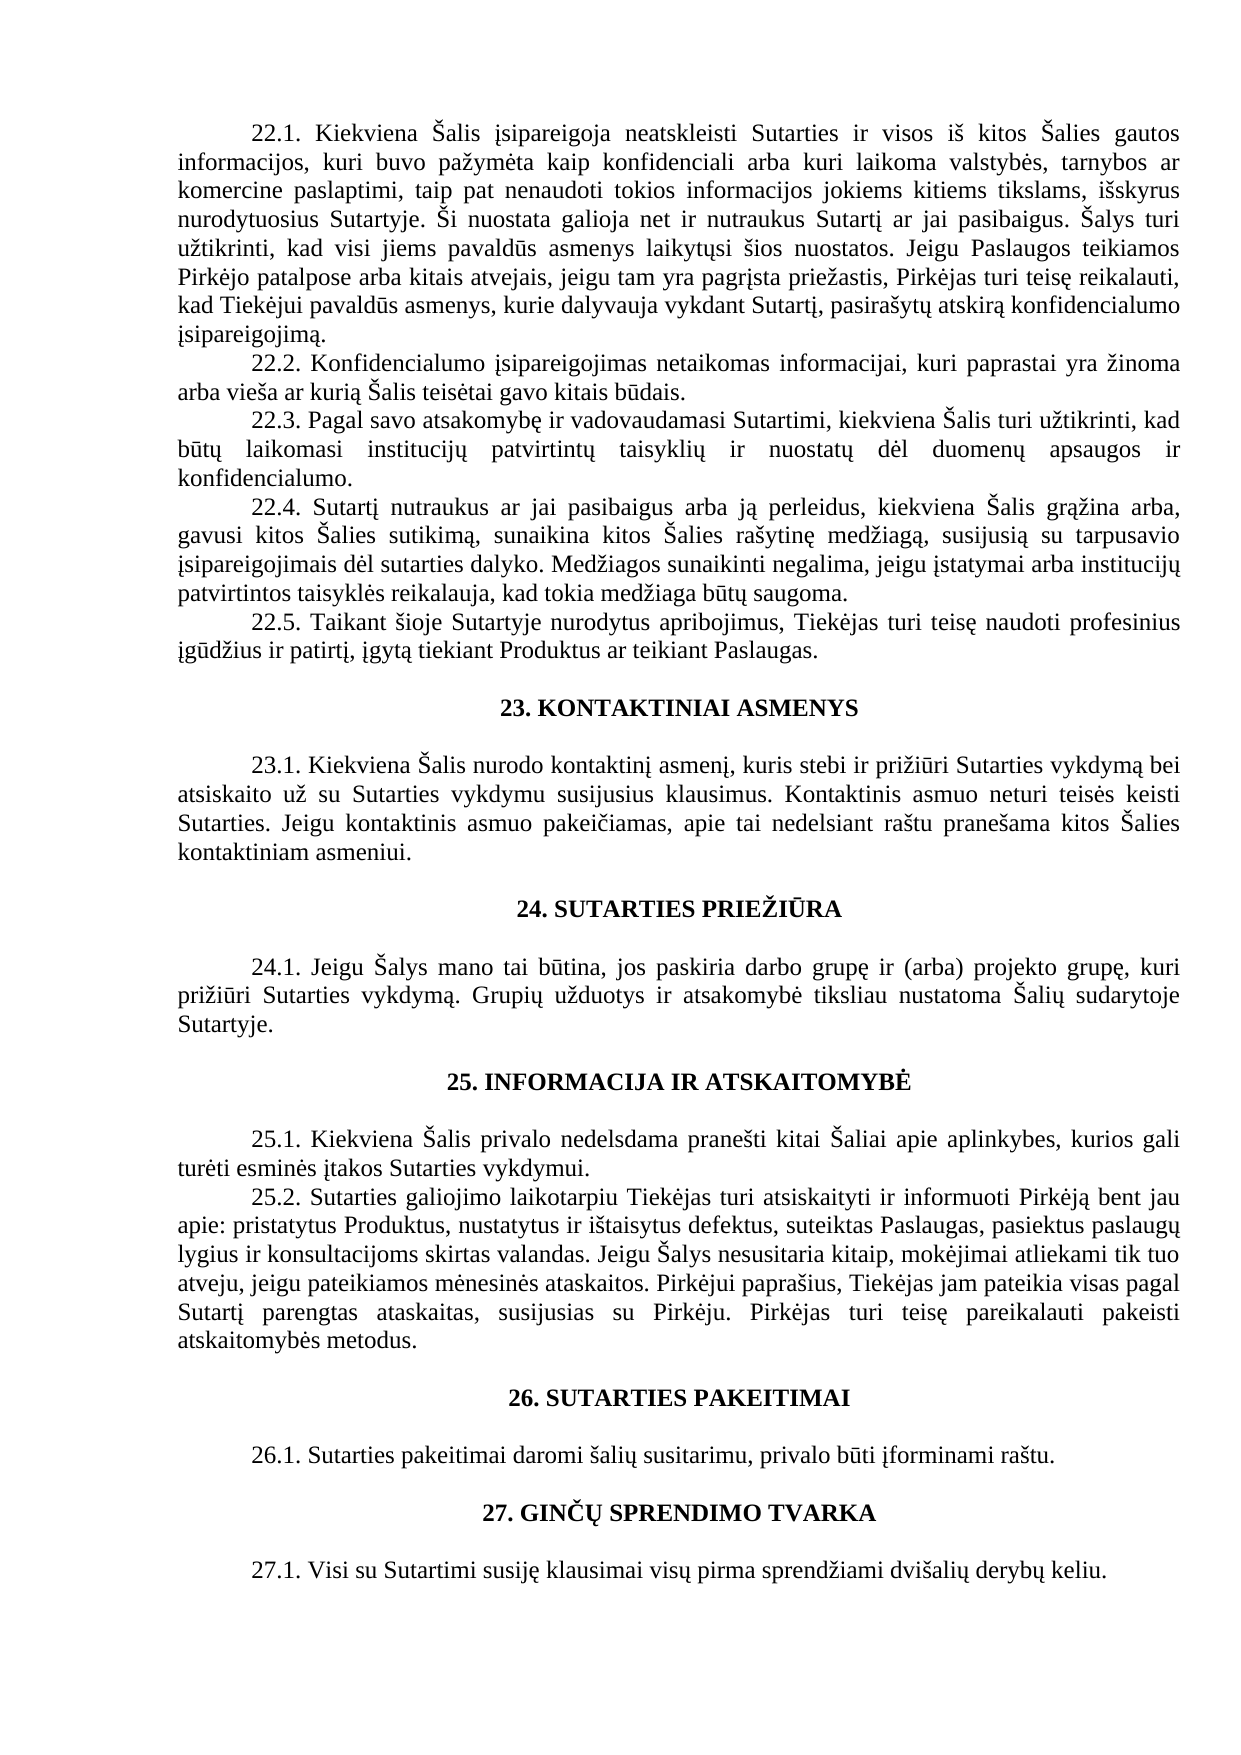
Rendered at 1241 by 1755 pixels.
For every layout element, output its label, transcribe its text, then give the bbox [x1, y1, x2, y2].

text 27. Ginčų sprendimo tvarka [177, 1498, 1181, 1527]
text 22.3. Pagal savo atsakomybę ir vadovaudamasi Sutartimi, kiekviena Šalis turi užtikrinti, kad būtų laikomasi institucijų patvirtintų taisyklių ir nuostatų dėl duomenų apsaugos ir konfidencialumo. [177, 406, 1181, 492]
text 22.4. Sutartį nutraukus ar jai pasibaigus arba ją perleidus, kiekviena Šalis grąžina arba, gavusi kitos Šalies sutikimą, sunaikina kitos Šalies rašytinę medžiagą, susijusią su tarpusavio įsipareigojimais dėl sutarties dalyko. Medžiagos sunaikinti negalima, jeigu įstatymai arba institucijų patvirtintos taisyklės reikalauja, kad tokia medžiaga būtų saugoma. [177, 492, 1181, 607]
text 26.1. Sutarties pakeitimai daromi šalių susitarimu, privalo būti įforminami raštu. [177, 1441, 1181, 1469]
text 25. Informacija ir atskaitomybė [177, 1067, 1181, 1096]
text 25.2. Sutarties galiojimo laikotarpiu Tiekėjas turi atsiskaityti ir informuoti Pirkėją bent jau apie: pristatytus Produktus, nustatytus ir ištaisytus defektus, suteiktas Paslaugas, pasiektus paslaugų lygius ir konsultacijoms skirtas valandas. Jeigu Šalys nesusitaria kitaip, mokėjimai atliekami tik tuo atveju, jeigu pateikiamos mėnesinės ataskaitos. Pirkėjui paprašius, Tiekėjas jam pateikia visas pagal Sutartį parengtas ataskaitas, susijusias su Pirkėju. Pirkėjas turi teisę pareikalauti pakeisti atskaitomybės metodus. [177, 1182, 1181, 1354]
text 23.1. Kiekviena Šalis nurodo kontaktinį asmenį, kuris stebi ir prižiūri Sutarties vykdymą bei atsiskaito už su Sutarties vykdymu susijusius klausimus. Kontaktinis asmuo neturi teisės keisti Sutarties. Jeigu kontaktinis asmuo pakeičiamas, apie tai nedelsiant raštu pranešama kitos Šalies kontaktiniam asmeniui. [177, 751, 1181, 866]
text 24.1. Jeigu Šalys mano tai būtina, jos paskiria darbo grupę ir (arba) projekto grupę, kuri prižiūri Sutarties vykdymą. Grupių užduotys ir atsakomybė tiksliau nustatoma Šalių sudarytoje Sutartyje. [177, 952, 1181, 1038]
text 22.2. Konfidencialumo įsipareigojimas netaikomas informacijai, kuri paprastai yra žinoma arba vieša ar kurią Šalis teisėtai gavo kitais būdais. [177, 348, 1181, 406]
text 27.1. Visi su Sutartimi susiję klausimai visų pirma sprendžiami dvišalių derybų keliu. [177, 1556, 1181, 1584]
text 26. Sutarties pakeitimai [177, 1383, 1181, 1412]
text 22.5. Taikant šioje Sutartyje nurodytus apribojimus, Tiekėjas turi teisę naudoti profesinius įgūdžius ir patirtį, įgytą tiekiant Produktus ar teikiant Paslaugas. [177, 607, 1181, 664]
text 24. Sutarties priežiūra [177, 894, 1181, 923]
text 22.1. Kiekviena Šalis įsipareigoja neatskleisti Sutarties ir visos iš kitos Šalies gautos informacijos, kuri buvo pažymėta kaip konfidenciali arba kuri laikoma valstybės, tarnybos ar komercine paslaptimi, taip pat nenaudoti tokios informacijos jokiems kitiems tikslams, išskyrus nurodytuosius Sutartyje. Ši nuostata galioja net ir nutraukus Sutartį ar jai pasibaigus. Šalys turi užtikrinti, kad visi jiems pavaldūs asmenys laikytųsi šios nuostatos. Jeigu Paslaugos teikiamos Pirkėjo patalpose arba kitais atvejais, jeigu tam yra pagrįsta priežastis, Pirkėjas turi teisę reikalauti, kad Tiekėjui pavaldūs asmenys, kurie dalyvauja vykdant Sutartį, pasirašytų atskirą konfidencialumo įsipareigojimą. [177, 118, 1181, 348]
text 23. Kontaktiniai asmenys [177, 693, 1181, 722]
text 25.1. Kiekviena Šalis privalo nedelsdama pranešti kitai Šaliai apie aplinkybes, kurios gali turėti esminės įtakos Sutarties vykdymui. [177, 1124, 1181, 1182]
